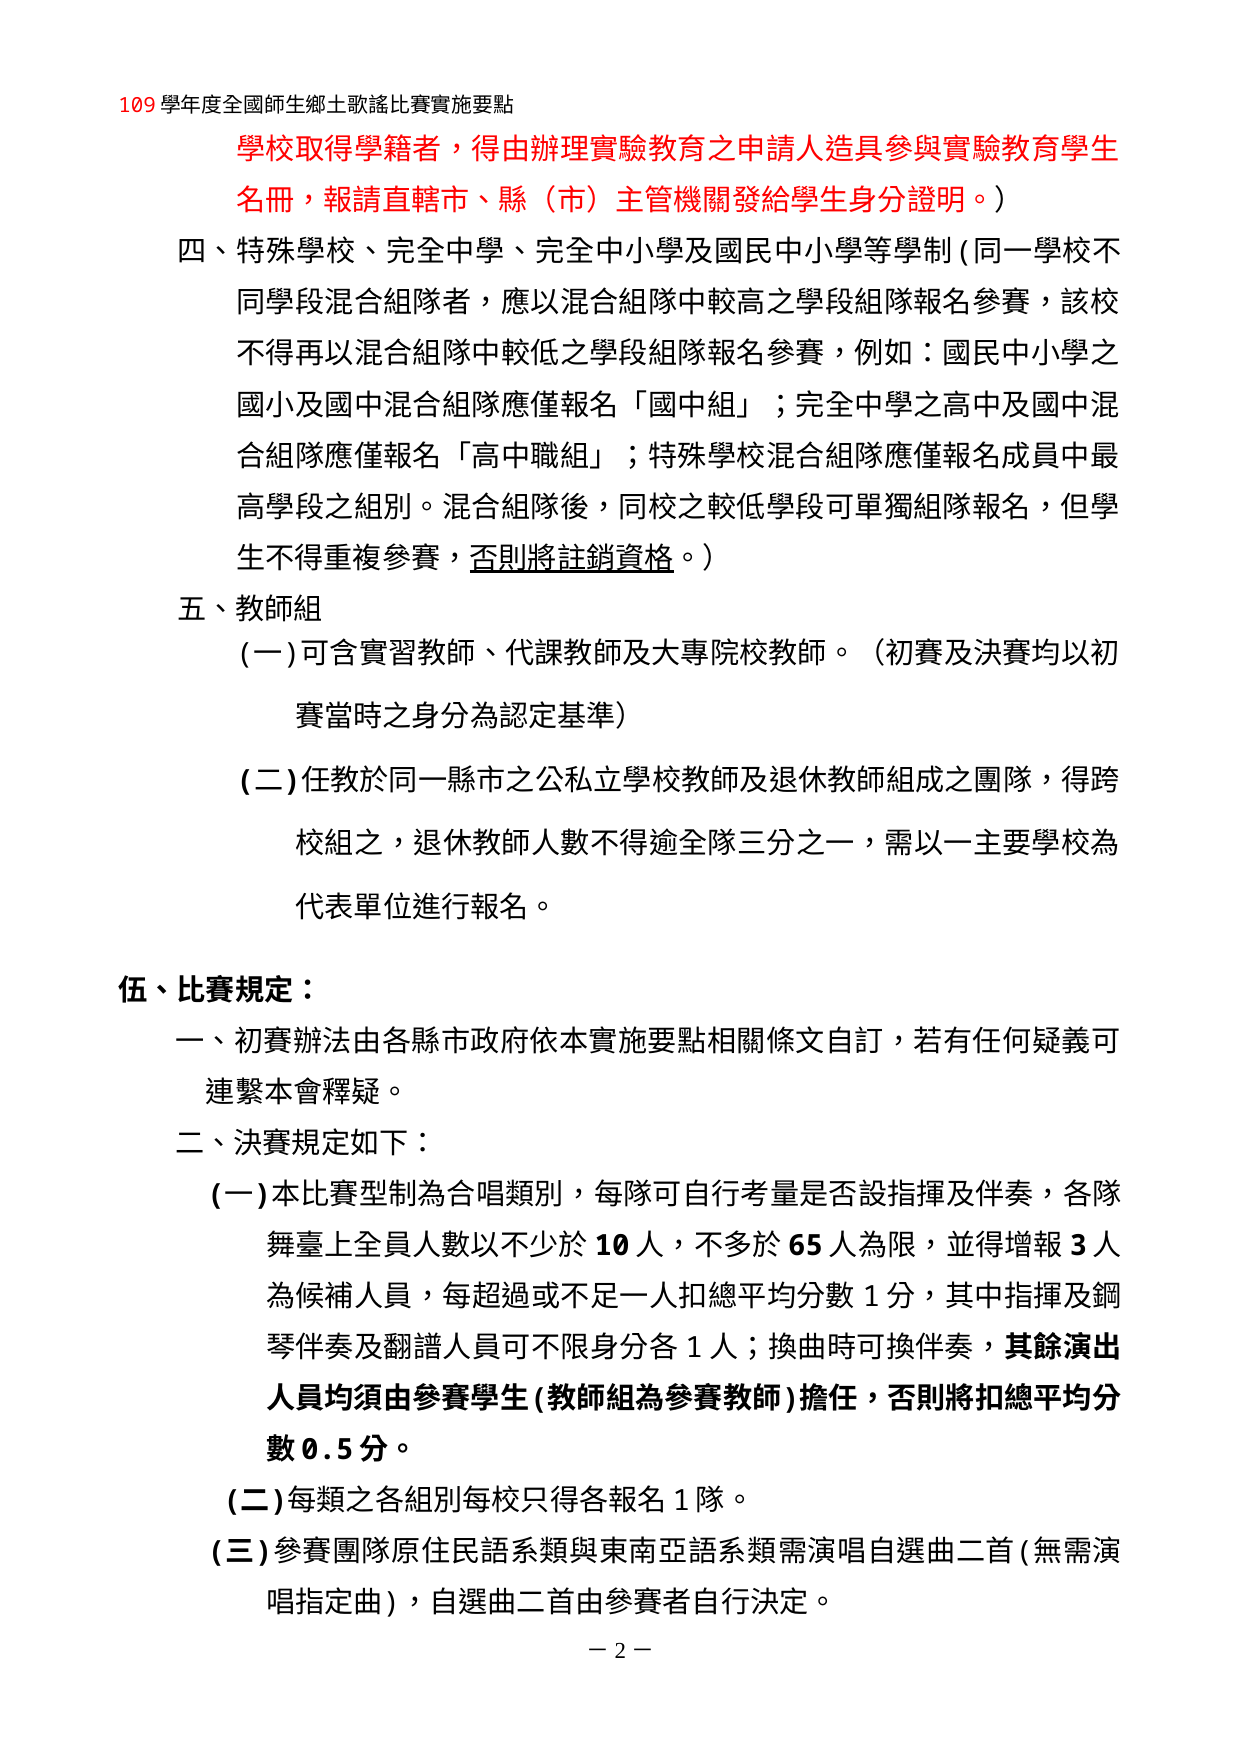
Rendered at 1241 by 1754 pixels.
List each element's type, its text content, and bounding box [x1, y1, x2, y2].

text 學校取得學籍者，得由辦理實驗教育之申請人造具參與實驗教育學生名冊，報請直轄市、縣（市）主管機關發給學生身分證明。） [177, 119, 1122, 221]
text 四、特殊學校、完全中學、完全中小學及國民中小學等學制(同一學校不同學段混合組隊者，應以混合組隊中較高之學段組隊報名參賽，該校不得再以混合組隊中較低之學段組隊報名參賽，例如：國民中小學之國小及國中混合組隊應僅報名「國中組」；完全中學之高中及國中混合組隊應僅報名「高中職組」；特殊學校混合組隊應僅報名成員中最高學段之組別。混合組隊後，同校之較低學段可單獨組隊報名，但學生不得重複參賽，否則將註銷資格。） [177, 221, 1122, 578]
text (一)本比賽型制為合唱類別，每隊可自行考量是否設指揮及伴奏，各隊舞臺上全員人數以不少於10人，不多於65人為限，並得增報3人為候補人員，每超過或不足一人扣總平均分數1分，其中指揮及鋼琴伴奏及翻譜人員可不限身分各1人；換曲時可換伴奏，其餘演出人員均須由參賽學生(教師組為參賽教師)擔任，否則將扣總平均分數0.5分。 [207, 1163, 1122, 1470]
text (二)任教於同一縣市之公私立學校教師及退休教師組成之團隊，得跨校組之，退休教師人數不得逾全隊三分之一，需以一主要學校為代表單位進行報名。 [236, 756, 1122, 926]
text 伍、比賽規定： [118, 959, 1122, 1010]
text 五、教師組 [177, 578, 1122, 629]
text (二)每類之各組別每校只得各報名1隊。 [118, 1470, 1122, 1521]
text 二、決賽規定如下： [175, 1112, 1122, 1163]
text 一、初賽辦法由各縣市政府依本實施要點相關條文自訂，若有任何疑義可連繫本會釋疑。 [175, 1010, 1122, 1112]
text (一)可含實習教師、代課教師及大專院校教師。（初賽及決賽均以初賽當時之身分為認定基準） [236, 629, 1122, 735]
text (三)參賽團隊原住民語系類與東南亞語系類需演唱自選曲二首(無需演唱指定曲)，自選曲二首由參賽者自行決定。 [118, 1521, 1122, 1623]
